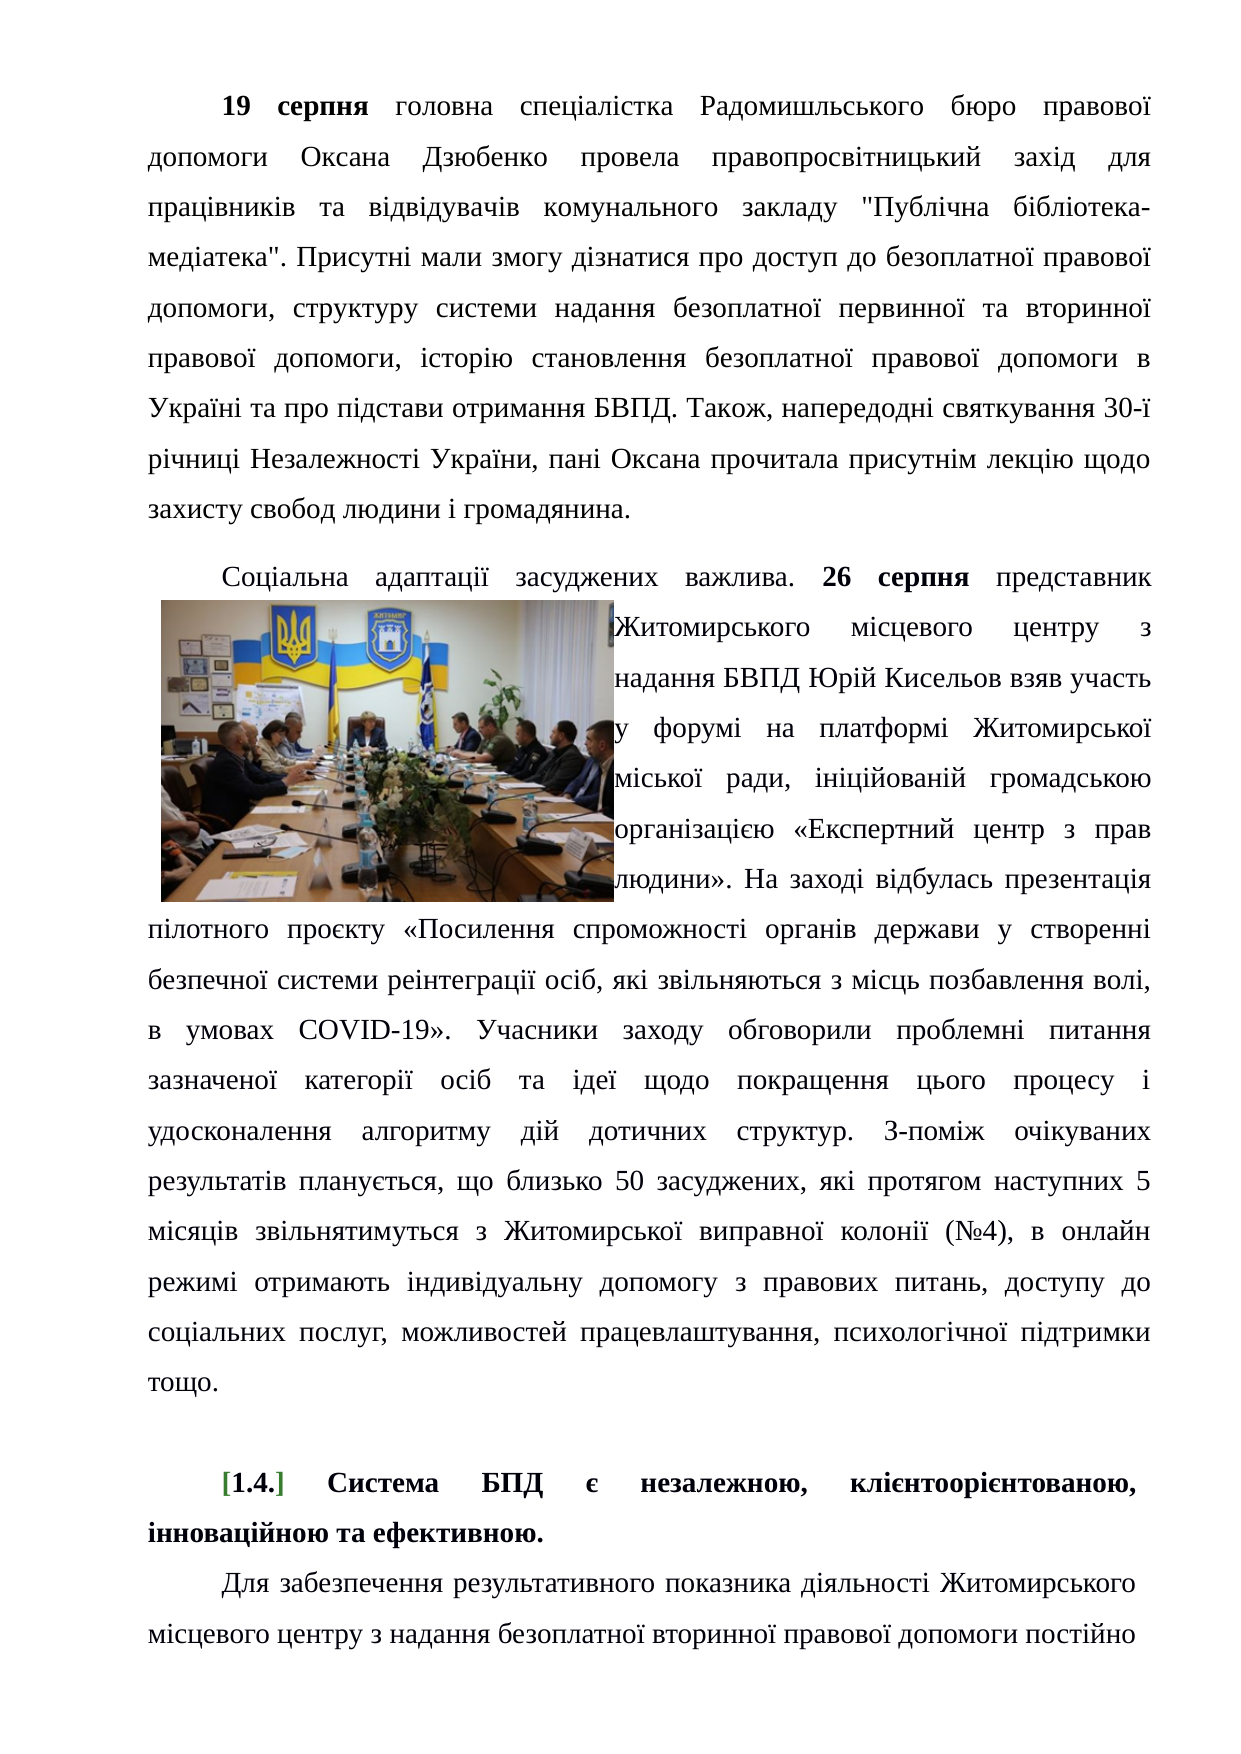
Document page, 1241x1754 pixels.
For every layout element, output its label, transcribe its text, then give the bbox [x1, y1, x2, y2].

text [1.4.] Система БПД є незалежною, клієнтоорієнтованою, інноваційною та ефективною. [148, 1465, 1137, 1549]
text Соціальна адаптації засуджених важлива. 26 серпня представник Житомирського місцевого центру з надання БВПД Юрій Кисельов взяв участь у форумі на платформі Житомирської міської ради, ініційованій громадською організацією «Експертний центр з прав людини». На заході відбулась презентація пілотного проєкту «Посилення спроможності органів держави у створенні безпечної системи реінтеграції осіб, які звільняються з місць позбавлення волі, в умовах COVID-19». Учасники заходу обговорили проблемні питання зазначеної категорії осіб та ідеї щодо покращення цього процесу і удосконалення алгоритму дій дотичних структур. З-поміж очікуваних результатів планується, що близько 50 засуджених, які протягом наступних 5 місяців звільнятимуться з Житомирської виправної колонії (№4), в онлайн режимі отримають індивідуальну допомогу з правових питань, доступу до соціальних послуг, можливостей працевлаштування, психологічної підтримки тощо. [148, 559, 1152, 1398]
text Для забезпечення результативного показника діяльності Житомирського місцевого центру з надання безоплатної вторинної правової допомоги постійно [148, 1566, 1137, 1649]
text 19 серпня головна спеціалістка Радомишльського бюро правової допомоги Оксана Дзюбенко провела правопросвітницький захід для працівників та відвідувачів комунального закладу "Публічна бібліотека-медіатека". Присутні мали змогу дізнатися про доступ до безоплатної правової допомоги, структуру системи надання безоплатної первинної та вторинної правової допомоги, історію становлення безоплатної правової допомоги в Україні та про підстави отримання БВПД. Також, напередодні святкування 30-ї річниці Незалежності України, пані Оксана прочитала присутнім лекцію щодо захисту свобод людини і громадянина. [148, 88, 1152, 524]
